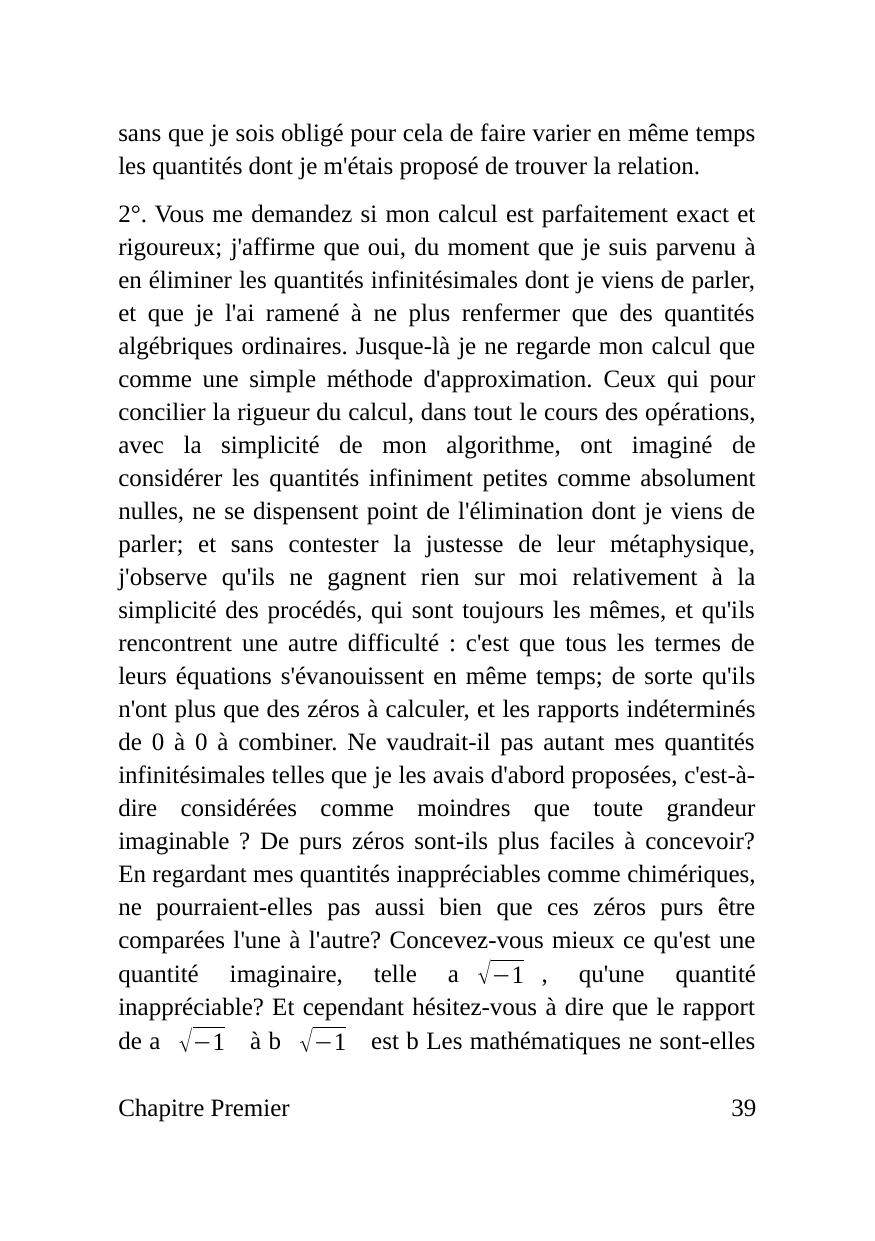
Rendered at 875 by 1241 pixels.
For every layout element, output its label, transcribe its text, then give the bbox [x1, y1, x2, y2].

text sans que je sois obligé pour cela de faire varier en même temps les quantités dont je m'étais proposé de trouver la relation. [118, 118, 756, 180]
text 2°. Vous me demandez si mon calcul est parfaitement exact et rigoureux; j'affirme que oui, du moment que je suis parvenu à en éliminer les quantités infinitésimales dont je viens de parler, et que je l'ai ramené à ne plus renfermer que des quantités algébriques ordinaires. Jusque-là je ne regarde mon calcul que comme une simple méthode d'approximation. Ceux qui pour concilier la rigueur du calcul, dans tout le cours des opérations, avec la simplicité de mon algorithme, ont imaginé de considérer les quantités infiniment petites comme absolument nulles, ne se dispensent point de l'élimination dont je viens de parler; et sans contester la justesse de leur métaphysique, j'observe qu'ils ne gagnent rien sur moi relativement à la simplicité des procédés, qui sont toujours les mêmes, et qu'ils rencontrent une autre difficulté : c'est que tous les termes de leurs équations s'évanouissent en même temps; de sorte qu'ils n'ont plus que des zéros à calculer, et les rapports indéterminés de 0 à 0 à combiner. Ne vaudrait-il pas autant mes quantités infinitésimales telles que je les avais d'abord proposées, c'est-à-dire considérées comme moindres que toute grandeur imaginable ? De purs zéros sont-ils plus faciles à concevoir? En regardant mes quantités inappréciables comme chimériques, ne pourraient-elles pas aussi bien que ces zéros purs être comparées l'une à l'autre? Concevez-vous mieux ce qu'est une quantité imaginaire, telle a, qu'une quantité inappréciable? Et cependant hésitez-vous à dire que le rapport de a à b est b Les mathématiques ne sont-elles [118, 199, 756, 1055]
